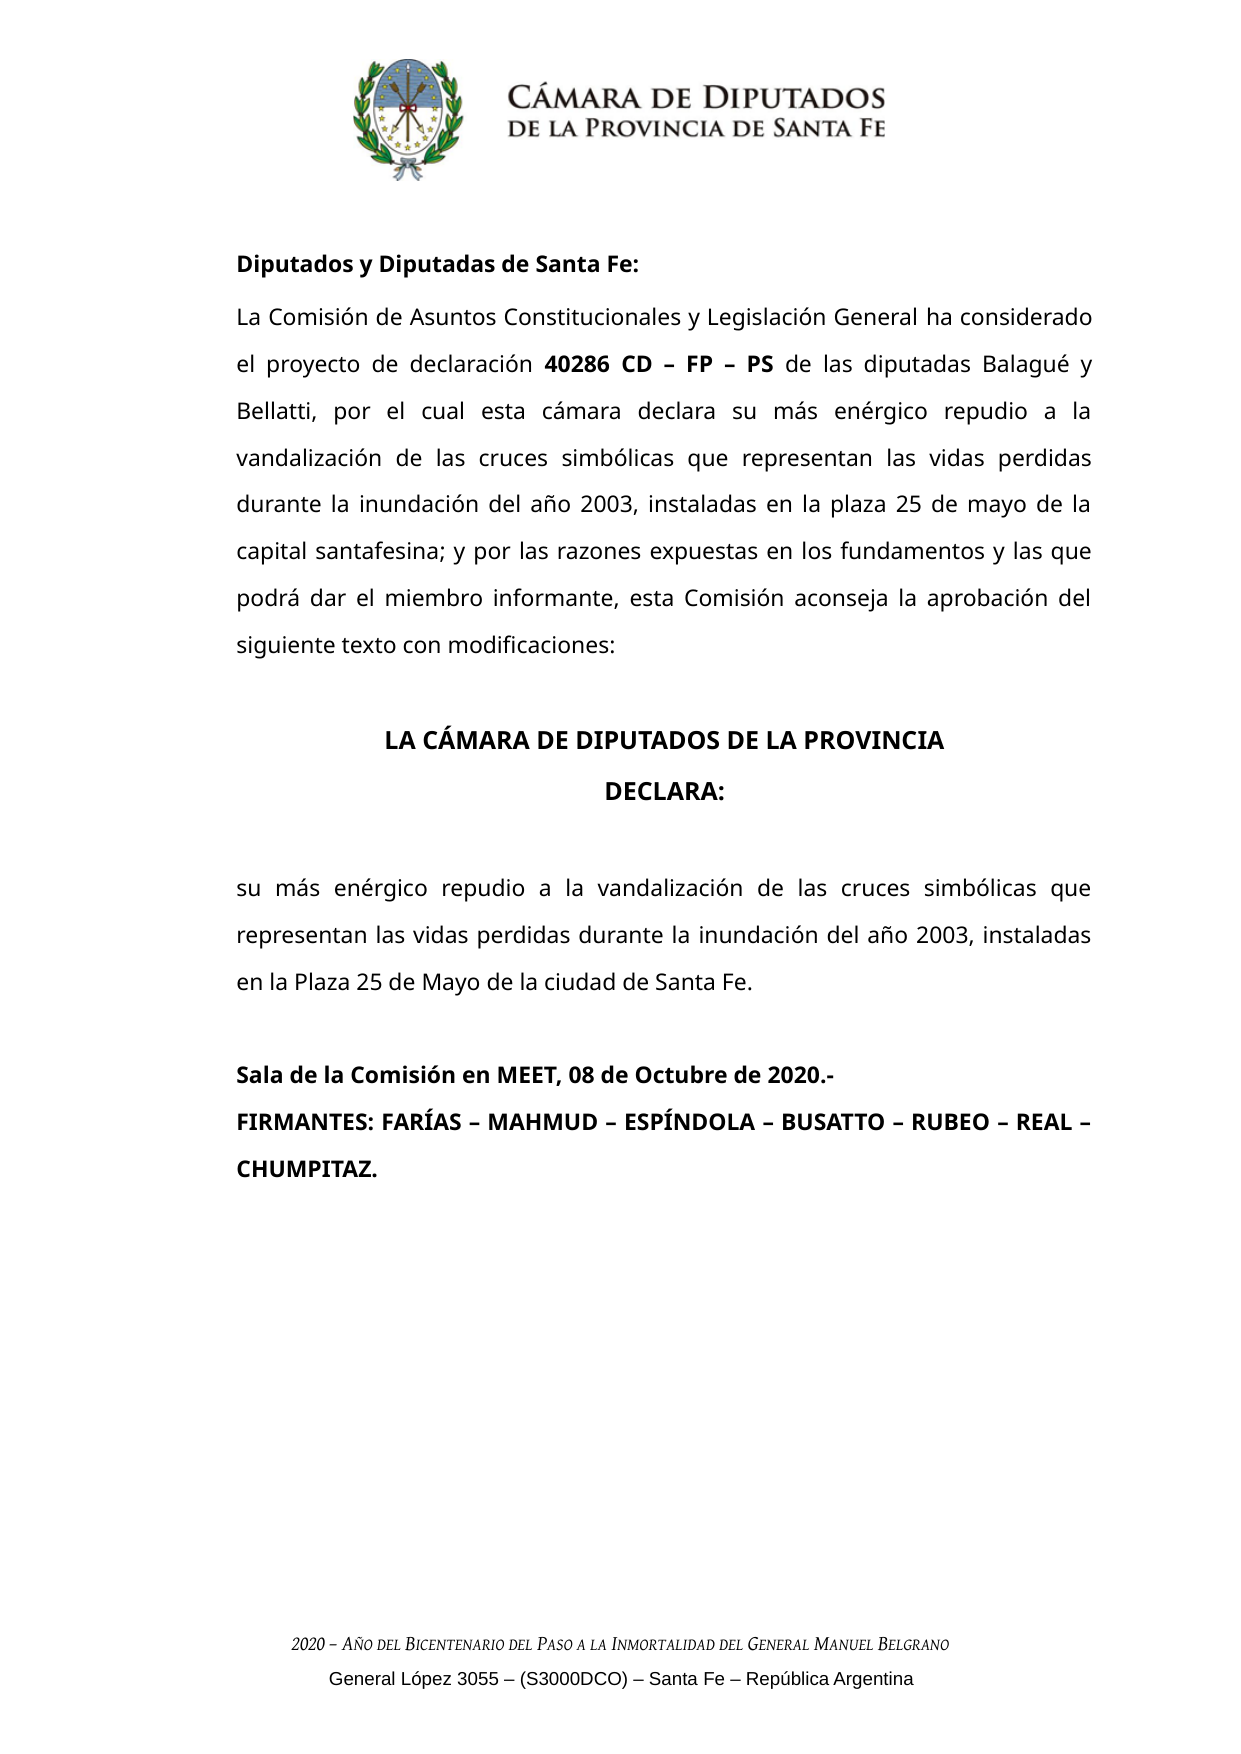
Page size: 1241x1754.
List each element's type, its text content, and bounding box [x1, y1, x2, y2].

text Diputados y Diputadas de Santa Fe: [236, 248, 1093, 279]
text La Comisión de Asuntos Constitucionales y Legislación General ha considerado el proyecto de declaración 40286 CD – FP – PS de las diputadas Balagué y Bellatti, por el cual esta cámara declara su más enérgico repudio a la vandalización de las cruces simbólicas que representan las vidas perdidas durante la inundación del año 2003, instaladas en la plaza 25 de mayo de la capital santafesina; y por las razones expuestas en los fundamentos y las que podrá dar el miembro informante, esta Comisión aconseja la aprobación del siguiente texto con modificaciones: [236, 301, 1093, 660]
text DECLARA: [236, 774, 1093, 808]
text Sala de la Comisión en MEET, 08 de Octubre de 2020.- [236, 1059, 1093, 1091]
text LA CÁMARA DE DIPUTADOS DE LA PROVINCIA [236, 723, 1093, 757]
text FIRMANTES: FARÍAS – MAHMUD – ESPÍNDOLA – BUSATTO – RUBEO – REAL – CHUMPITAZ. [236, 1106, 1093, 1184]
text su más enérgico repudio a la vandalización de las cruces simbólicas que representan las vidas perdidas durante la inundación del año 2003, instaladas en la Plaza 25 de Mayo de la ciudad de Santa Fe. [236, 872, 1093, 997]
